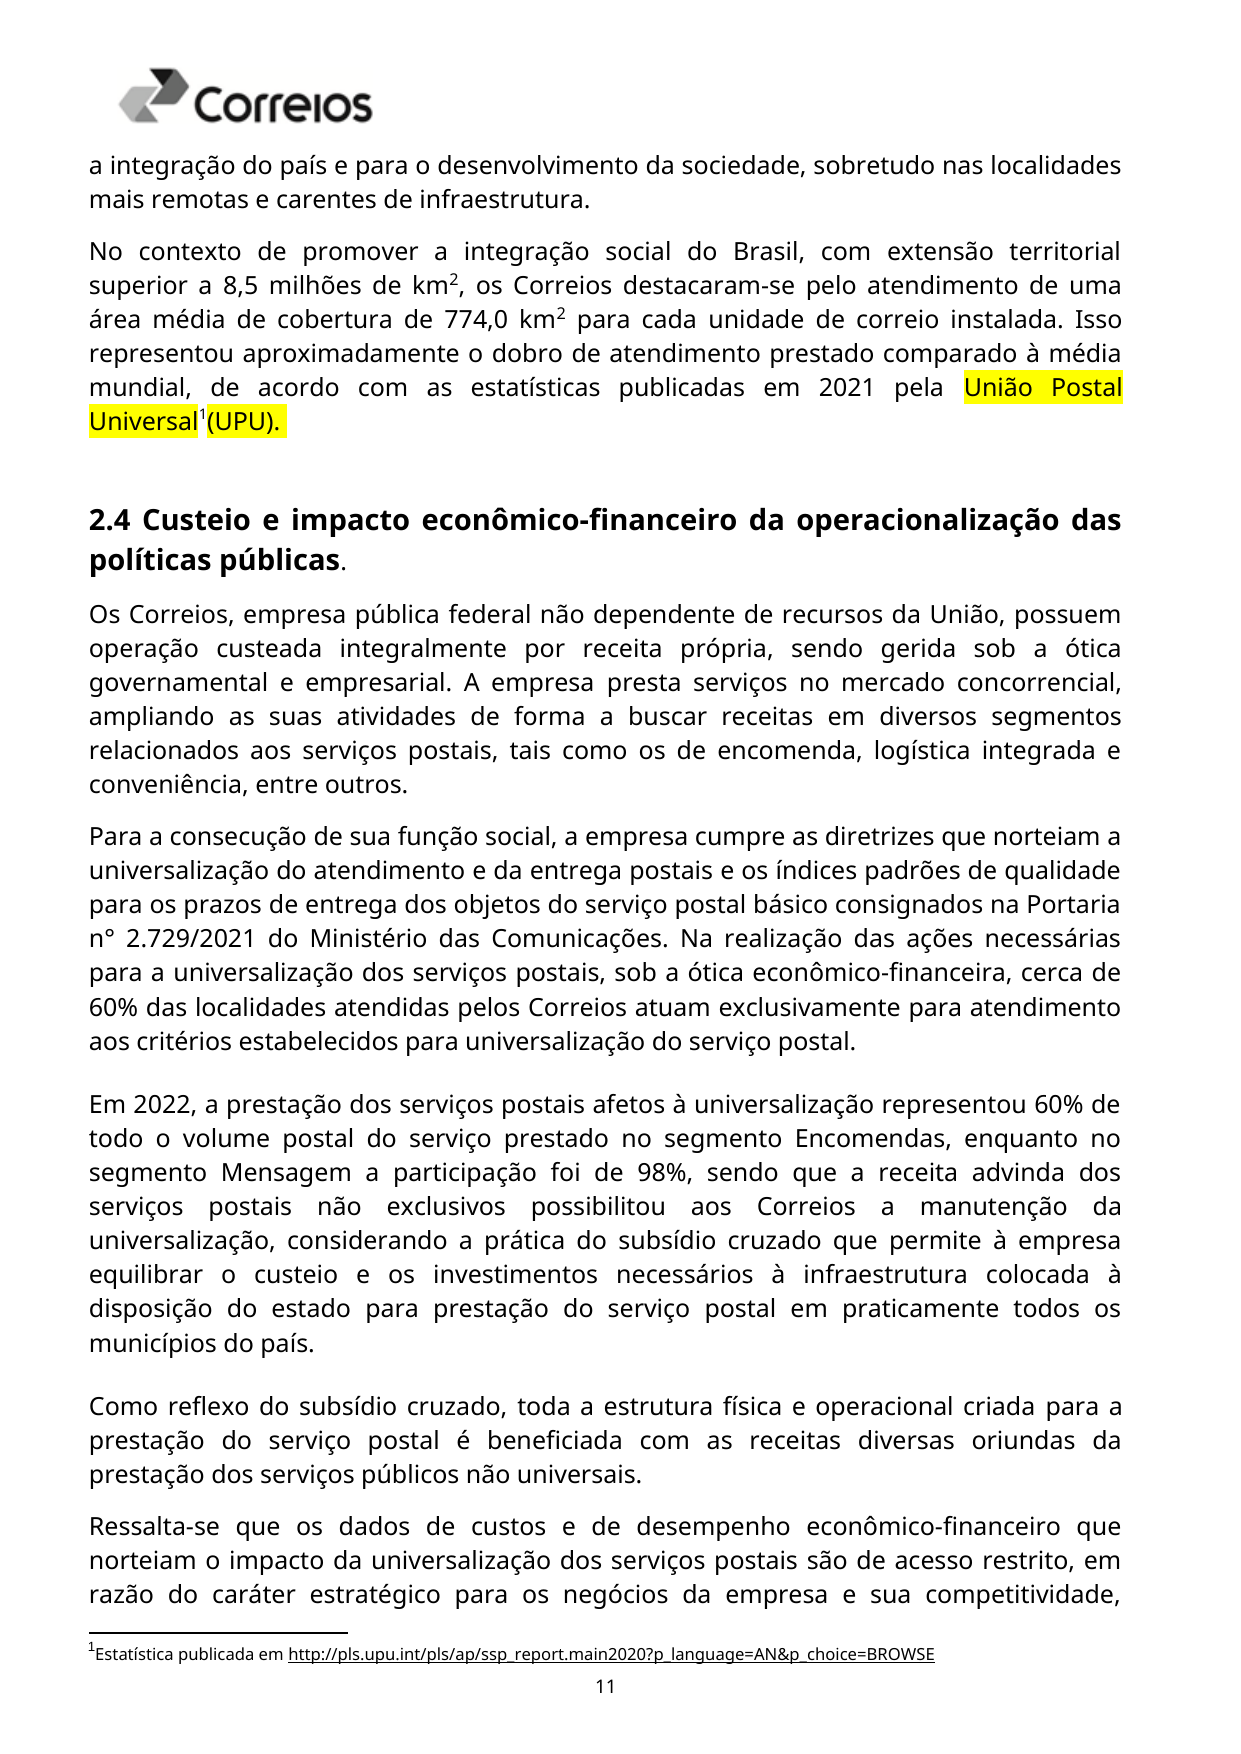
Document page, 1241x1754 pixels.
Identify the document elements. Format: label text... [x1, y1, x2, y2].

text Estatística publicada em http://pls.upu.int/pls/ap/ssp_report.main2020?p_language=AN&p_choice=BROWSE [87, 1639, 1123, 1665]
picture [112, 57, 376, 136]
text Ressalta-se que os dados de custos e de desempenho econômico-financeiro que norteiam o impacto da universalização dos serviços postais são de acesso restrito, em razão do caráter estratégico para os negócios da empresa e sua competitividade, [89, 1509, 1123, 1611]
text a integração do país e para o desenvolvimento da sociedade, sobretudo nas localidades mais remotas e carentes de infraestrutura. [89, 148, 1123, 216]
text Em 2022, a prestação dos serviços postais afetos à universalização representou 60% de todo o volume postal do serviço prestado no segmento Encomendas, enquanto no segmento Mensagem a participação foi de 98%, sendo que a receita advinda dos serviços postais não exclusivos possibilitou aos Correios a manutenção da universalização, considerando a prática do subsídio cruzado que permite à empresa equilibrar o custeio e os investimentos necessários à infraestrutura colocada à disposição do estado para prestação do serviço postal em praticamente todos os municípios do país. [89, 1087, 1123, 1359]
text Para a consecução de sua função social, a empresa cumpre as diretrizes que norteiam a universalização do atendimento e da entrega postais e os índices padrões de qualidade para os prazos de entrega dos objetos do serviço postal básico consignados na Portaria n° 2.729/2021 do Ministério das Comunicações. Na realização das ações necessárias para a universalização dos serviços postais, sob a ótica econômico-financeira, cerca de 60% das localidades atendidas pelos Correios atuam exclusivamente para atendimento aos critérios estabelecidos para universalização do serviço postal. [89, 819, 1123, 1057]
text Os Correios, empresa pública federal não dependente de recursos da União, possuem operação custeada integralmente por receita própria, sendo gerida sob a ótica governamental e empresarial. A empresa presta serviços no mercado concorrencial, ampliando as suas atividades de forma a buscar receitas em diversos segmentos relacionados aos serviços postais, tais como os de encomenda, logística integrada e conveniência, entre outros. [89, 597, 1123, 801]
subtitle 2.4 Custeio e impacto econômico-financeiro da operacionalização das políticas públicas. [89, 500, 1123, 579]
text Como reflexo do subsídio cruzado, toda a estrutura física e operacional criada para a prestação do serviço postal é beneficiada com as receitas diversas oriundas da prestação dos serviços públicos não universais. [89, 1389, 1123, 1491]
text No contexto de promover a integração social do Brasil, com extensão territorial superior a 8,5 milhões de km2, os Correios destacaram-se pelo atendimento de uma área média de cobertura de 774,0 km2 para cada unidade de correio instalada. Isso representou aproximadamente o dobro de atendimento prestado comparado à média mundial, de acordo com as estatísticas publicadas em 2021 pela União Postal Universal(UPU). [89, 233, 1123, 438]
